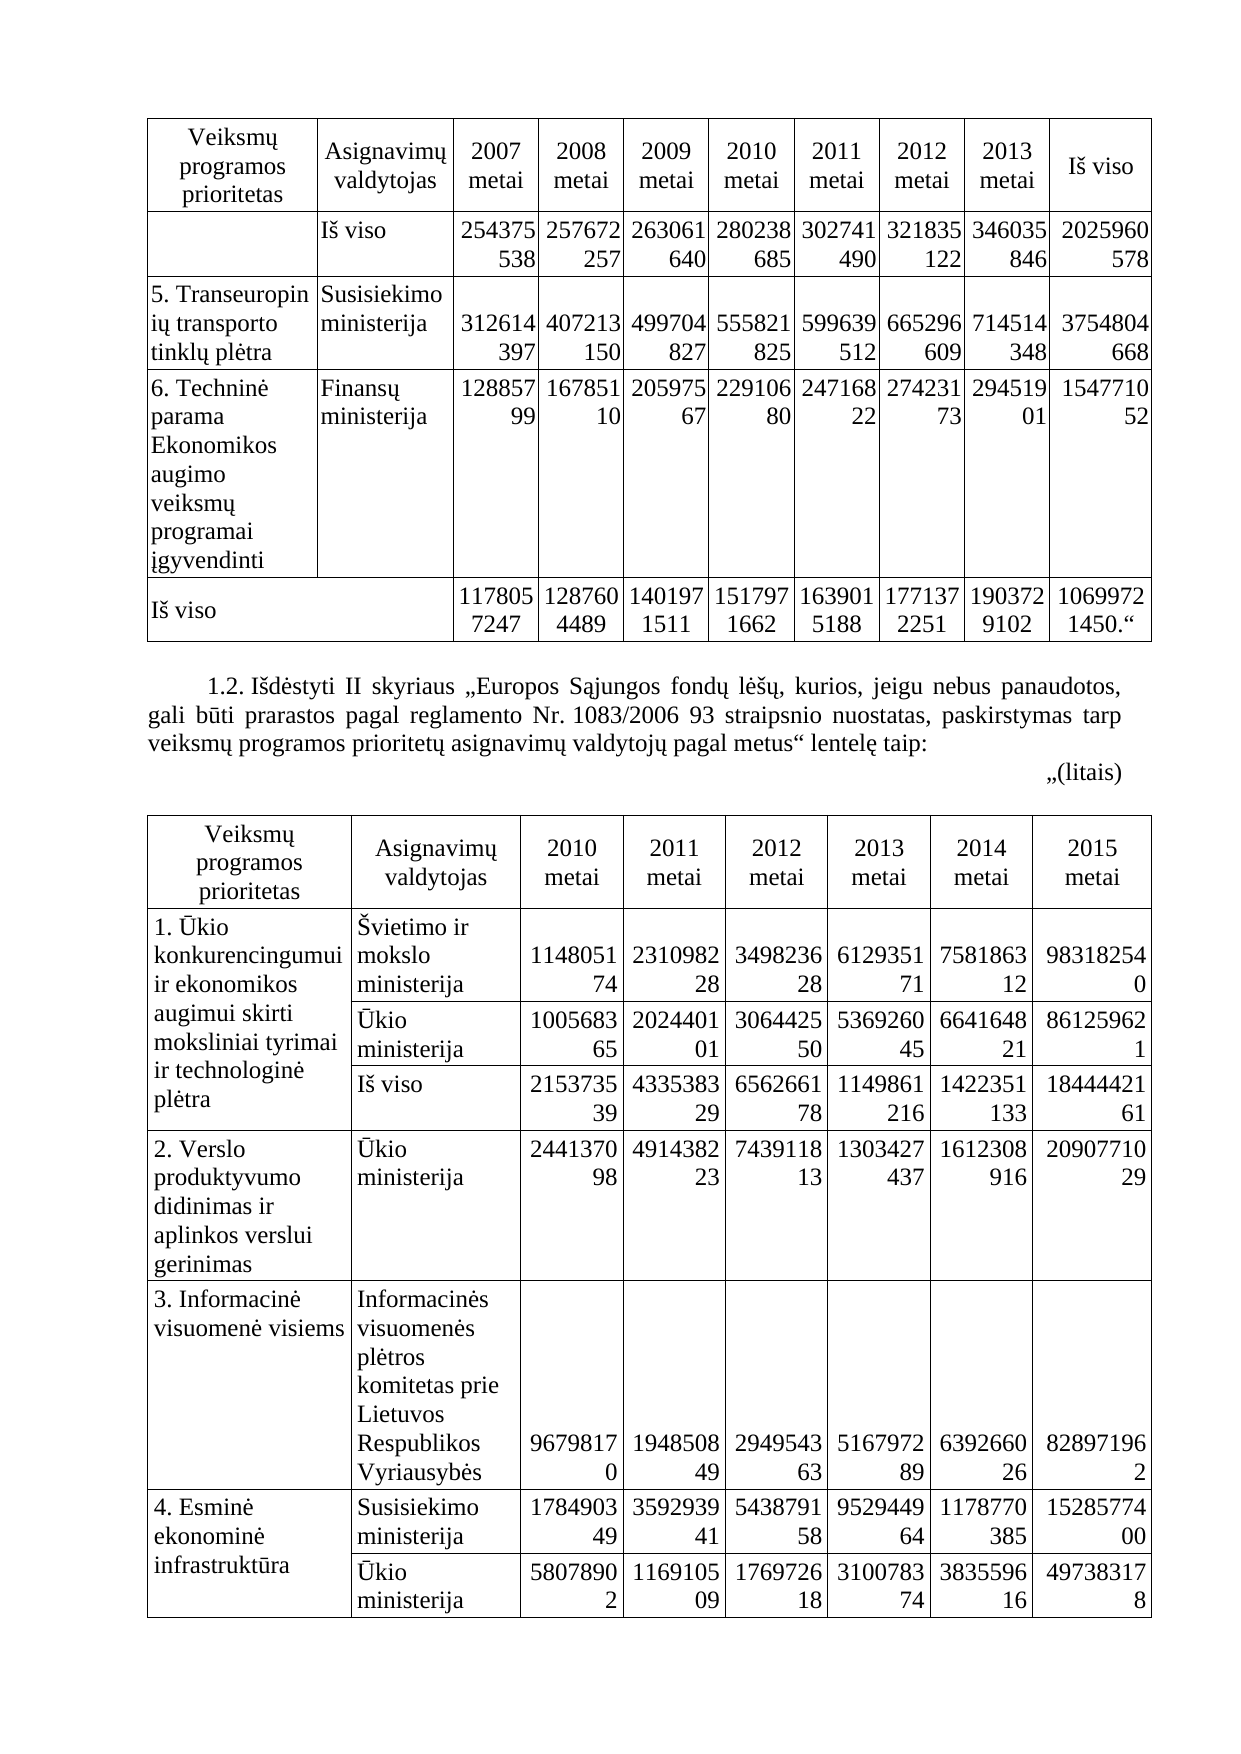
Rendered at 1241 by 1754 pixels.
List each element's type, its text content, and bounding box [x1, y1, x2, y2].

table_header Veiksmų programos prioritetas [148, 119, 317, 211]
table_cell Ūkio ministerija [352, 1002, 520, 1065]
table_cell 257672257 [539, 212, 623, 276]
table_cell 599639512 [795, 277, 879, 369]
table_header Iš viso [1050, 119, 1151, 211]
text 1.2. Išdėstyti II skyriaus „Europos Sąjungos fondų lėšų, kurios, jeigu nebus panaudotos, gali būti prarastos pagal reglamento Nr. 1083/2006 93 straipsnio nuostatas, paskirstymas tarp veiksmų programos prioritetų asignavimų valdytojų pagal metus“ lentelę taip: [148, 671, 1122, 757]
table_cell 58078902 [521, 1554, 623, 1617]
table_cell 497383178 [1033, 1554, 1151, 1617]
table_cell 491438223 [624, 1131, 725, 1280]
table_cell 383559616 [931, 1554, 1032, 1617]
table_cell 555821825 [709, 277, 794, 369]
table_cell 1178057247 [454, 578, 538, 641]
table_cell 1287604489 [539, 578, 623, 641]
table_cell Iš viso [148, 578, 453, 641]
table_cell 231098228 [624, 909, 725, 1001]
table_cell 96798170 [521, 1281, 623, 1488]
table_cell 656266178 [726, 1066, 827, 1130]
table_cell 254375538 [454, 212, 538, 276]
table_cell 861259621 [1033, 1002, 1151, 1065]
table_header 2008 metai [539, 119, 623, 211]
table_cell Ūkio ministerija [352, 1554, 520, 1617]
table_cell 349823628 [726, 909, 827, 1001]
table_cell 1517971662 [709, 578, 794, 641]
table_cell 154771052 [1050, 370, 1151, 577]
table_cell 359293941 [624, 1490, 725, 1553]
table_cell 6. Techninė parama Ekonomikos augimo veiksmų programai įgyvendinti [148, 370, 317, 577]
table_cell 612935171 [828, 909, 930, 1001]
table_cell 1149861216 [828, 1066, 930, 1130]
table_header 2011 metai [624, 816, 725, 908]
table_cell 1771372251 [880, 578, 964, 641]
table_header Asignavimų valdytojas [352, 816, 520, 908]
table_cell 310078374 [828, 1554, 930, 1617]
table_cell Susisiekimo ministerija [318, 277, 453, 369]
table_cell 758186312 [931, 909, 1032, 1001]
table_cell Ūkio ministerija [352, 1131, 520, 1280]
table_cell Informacinės visuomenės plėtros komitetas prie Lietuvos Respublikos Vyriausybės [352, 1281, 520, 1488]
table_header 2007 metai [454, 119, 538, 211]
table_cell 178490349 [521, 1490, 623, 1553]
table_cell 1639015188 [795, 578, 879, 641]
table_cell 12885799 [454, 370, 538, 577]
table_header 2013 metai [965, 119, 1049, 211]
table_cell 22910680 [709, 370, 794, 577]
text „(litais) [148, 757, 1122, 786]
table_cell 244137098 [521, 1131, 623, 1280]
table_cell 952944964 [828, 1490, 930, 1553]
table_cell 516797289 [828, 1281, 930, 1488]
table_cell 2025960578 [1050, 212, 1151, 276]
table_cell 2090771029 [1033, 1131, 1151, 1280]
table_cell 499704827 [624, 277, 708, 369]
table_cell 714514348 [965, 277, 1049, 369]
table_cell 306442550 [726, 1002, 827, 1065]
table_header 2010 metai [521, 816, 623, 908]
table_cell 29451901 [965, 370, 1049, 577]
table_cell 4. Esminė ekonominė infrastruktūra [148, 1490, 351, 1617]
table_cell 116910509 [624, 1554, 725, 1617]
table_cell 983182540 [1033, 909, 1151, 1001]
table_header Asignavimų valdytojas [318, 119, 453, 211]
table_cell 1178770385 [931, 1490, 1032, 1553]
table_header 2010 metai [709, 119, 794, 211]
table_cell 3. Informacinė visuomenė visiems [148, 1281, 351, 1488]
table_cell 312614397 [454, 277, 538, 369]
table_header 2013 metai [828, 816, 930, 908]
table_cell 202440101 [624, 1002, 725, 1065]
table_cell 543879158 [726, 1490, 827, 1553]
table_cell 2. Verslo produktyvumo didinimas ir aplinkos verslui gerinimas [148, 1131, 351, 1280]
table_header 2014 metai [931, 816, 1032, 908]
table_cell Švietimo ir mokslo ministerija [352, 909, 520, 1001]
table_cell 665296609 [880, 277, 964, 369]
table_cell 407213150 [539, 277, 623, 369]
table_cell 280238685 [709, 212, 794, 276]
table_cell 24716822 [795, 370, 879, 577]
table_header 2011 metai [795, 119, 879, 211]
table_cell 1. Ūkio konkurencingumui ir ekonomikos augimui skirti moksliniai tyrimai ir technologinė plėtra [148, 909, 351, 1130]
table_cell 27423173 [880, 370, 964, 577]
table_cell 536926045 [828, 1002, 930, 1065]
table_cell 263061640 [624, 212, 708, 276]
table_cell Susisiekimo ministerija [352, 1490, 520, 1553]
table_cell 302741490 [795, 212, 879, 276]
table_cell 3754804668 [1050, 277, 1151, 369]
table_header 2009 metai [624, 119, 708, 211]
table_cell 176972618 [726, 1554, 827, 1617]
table_header 2015 metai [1033, 816, 1151, 908]
table_cell 1844442161 [1033, 1066, 1151, 1130]
table_cell 114805174 [521, 909, 623, 1001]
table_cell 321835122 [880, 212, 964, 276]
table_cell Finansų ministerija [318, 370, 453, 577]
table_cell 743911813 [726, 1131, 827, 1280]
table_cell 215373539 [521, 1066, 623, 1130]
table_cell 664164821 [931, 1002, 1032, 1065]
table_cell 294954363 [726, 1281, 827, 1488]
table_cell Iš viso [352, 1066, 520, 1130]
table_cell [148, 212, 317, 276]
table_cell 5. Transeuropinių transporto tinklų plėtra [148, 277, 317, 369]
table_cell 10699721450.“ [1050, 578, 1151, 641]
table_cell 828971962 [1033, 1281, 1151, 1488]
table_header 2012 metai [726, 816, 827, 908]
table_header Veiksmų programos prioritetas [148, 816, 351, 908]
table_cell 1612308916 [931, 1131, 1032, 1280]
table_cell 346035846 [965, 212, 1049, 276]
table_cell 433538329 [624, 1066, 725, 1130]
table_cell 639266026 [931, 1281, 1032, 1488]
table_cell 1903729102 [965, 578, 1049, 641]
table_cell Iš viso [318, 212, 453, 276]
table_cell 1401971511 [624, 578, 708, 641]
table_cell 20597567 [624, 370, 708, 577]
table_cell 1422351133 [931, 1066, 1032, 1130]
table_cell 100568365 [521, 1002, 623, 1065]
table_cell 1303427437 [828, 1131, 930, 1280]
table_cell 16785110 [539, 370, 623, 577]
table_cell 1528577400 [1033, 1490, 1151, 1553]
table_header 2012 metai [880, 119, 964, 211]
table_cell 194850849 [624, 1281, 725, 1488]
